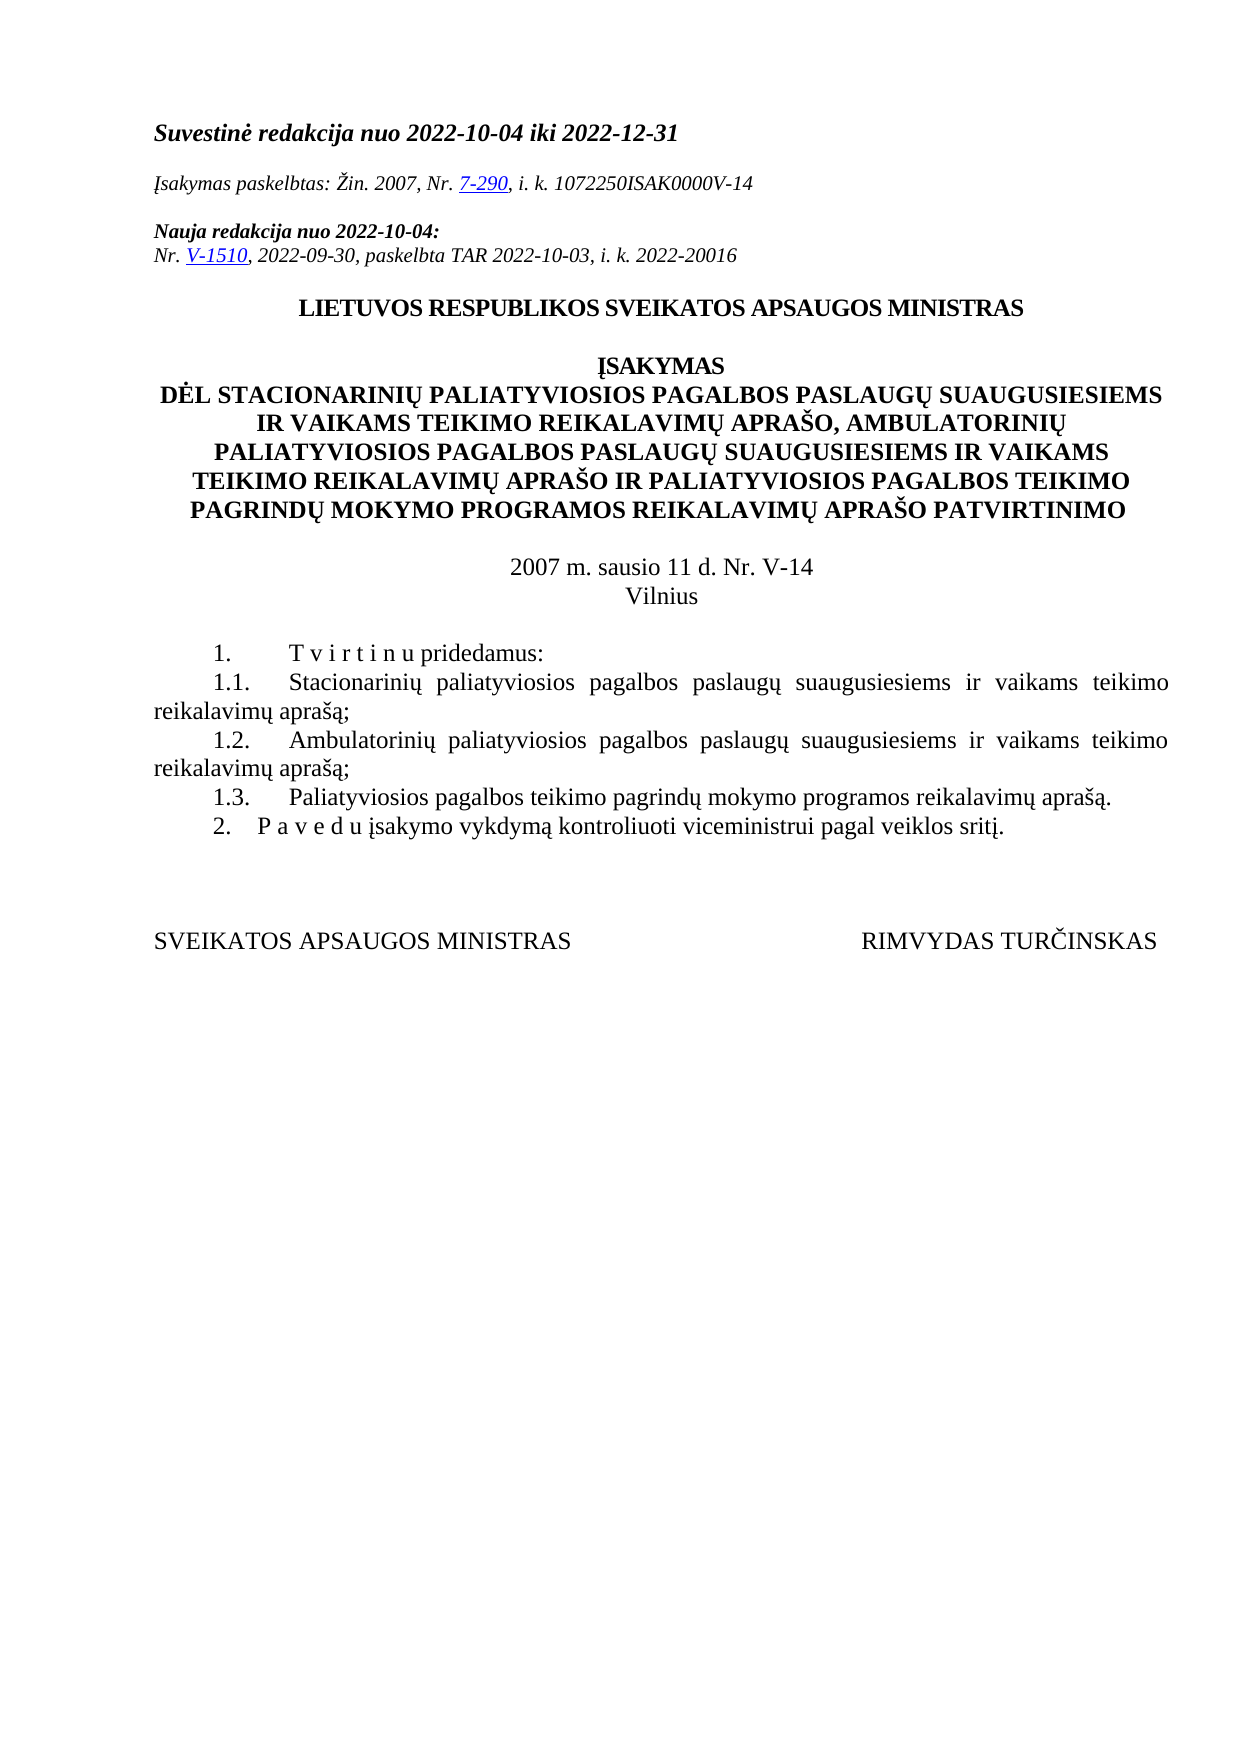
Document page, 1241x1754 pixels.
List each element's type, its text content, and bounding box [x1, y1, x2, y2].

text 2007 m. sausio 11 d. Nr. V-14 Vilnius [153, 552, 1169, 610]
text SVEIKATOS APSAUGOS MINISTRAS RIMVYDAS TURČINSKAS [153, 926, 1169, 955]
text Nauja redakcija nuo 2022-10-04: [153, 219, 1169, 243]
text 1.1. Stacionarinių paliatyviosios pagalbos paslaugų suaugusiesiems ir vaikams teikimo reikalavimų aprašą; [153, 667, 1169, 725]
text Įsakymas paskelbtas: Žin. 2007, Nr. 7-290, i. k. 1072250ISAK0000V-14 [153, 171, 1169, 195]
text Suvestinė redakcija nuo 2022-10-04 iki 2022-12-31 [153, 118, 1169, 147]
text 1.3. Paliatyviosios pagalbos teikimo pagrindų mokymo programos reikalavimų aprašą. [153, 782, 1169, 811]
text DĖL STACIONARINIŲ Paliatyviosios pagalbos paslaugų suaugusiesiems ir vaikams teikimo reikalavimų aprašo, AMBULATORINIŲ Paliatyviosios pagalbos paslaugų suaugusiesiems ir vaikams teikimo reikalavimų aprašo ir paliatyviosios pagalbos teikimo pagrindŲ MOKYMO programos reikalavimų aprašo PATVIRTINIMO [153, 380, 1169, 523]
text ĮSAKYMAS [153, 351, 1169, 380]
text 2. P a v e d u įsakymo vykdymą kontroliuoti viceministrui pagal veiklos sritį. [153, 811, 1169, 840]
text 1.2. Ambulatorinių paliatyviosios pagalbos paslaugų suaugusiesiems ir vaikams teikimo reikalavimų aprašą; [153, 725, 1169, 782]
text Nr. V-1510, 2022-09-30, paskelbta TAR 2022-10-03, i. k. 2022-20016 [153, 243, 1169, 267]
text LIETUVOS RESPUBLIKOS SVEIKATOS APSAUGOS MINISTRAS [153, 293, 1169, 322]
text 1. T v i r t i n u pridedamus: [153, 638, 1169, 667]
